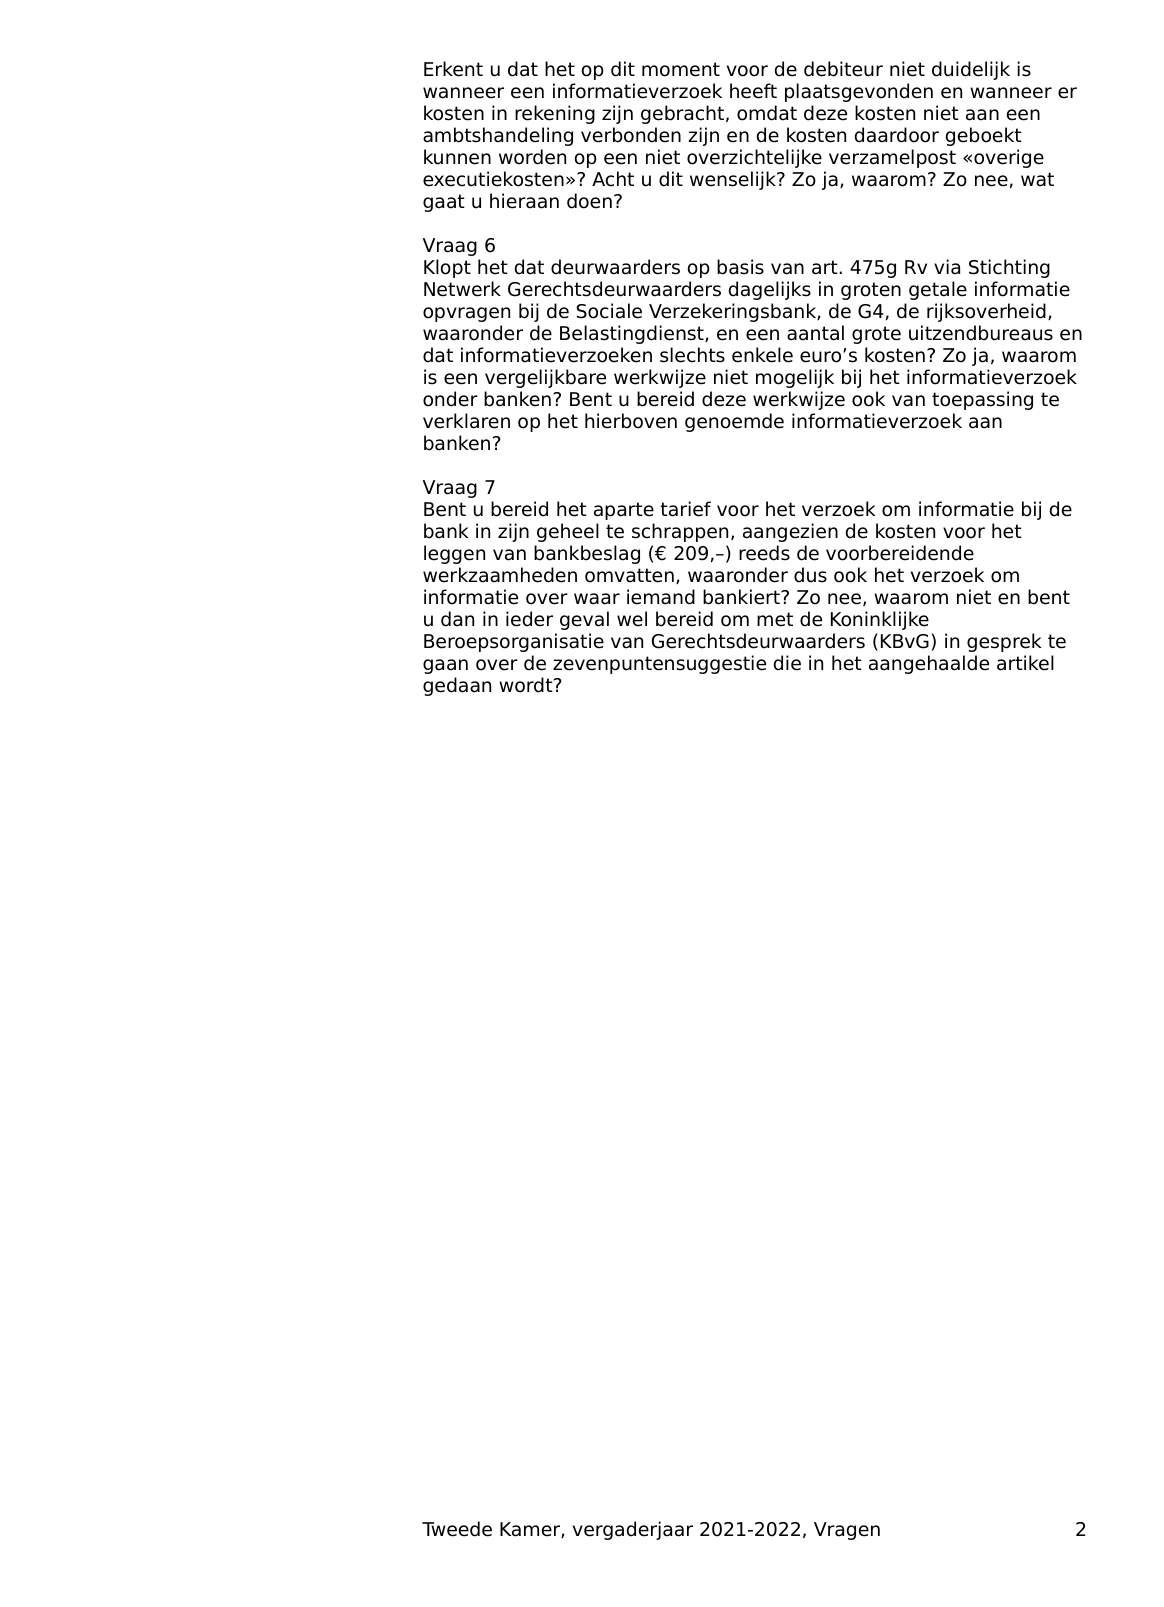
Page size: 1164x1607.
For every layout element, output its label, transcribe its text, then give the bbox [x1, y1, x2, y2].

text Bent u bereid het aparte tarief voor het verzoek om informatie bij de bank in zijn geheel te schrappen, aangezien de kosten voor het leggen van bankbeslag (€ 209,–) reeds de voorbereidende werkzaamheden omvatten, waaronder dus ook het verzoek om informatie over waar iemand bankiert? Zo nee, waarom niet en bent u dan in ieder geval wel bereid om met de Koninklijke Beroepsorganisatie van Gerechtsdeurwaarders (KBvG) in gesprek te gaan over de zevenpuntensuggestie die in het aangehaalde artikel gedaan wordt? [422, 499, 1087, 697]
text Klopt het dat deurwaarders op basis van art. 475g Rv via Stichting Netwerk Gerechtsdeurwaarders dagelijks in groten getale informatie opvragen bij de Sociale Verzekeringsbank, de G4, de rijksoverheid, waaronder de Belastingdienst, en een aantal grote uitzendbureaus en dat informatieverzoeken slechts enkele euro’s kosten? Zo ja, waarom is een vergelijkbare werkwijze niet mogelijk bij het informatieverzoek onder banken? Bent u bereid deze werkwijze ook van toepassing te verklaren op het hierboven genoemde informatieverzoek aan banken? [422, 257, 1087, 455]
text Vraag 7 [422, 477, 1087, 499]
text Vraag 6 [422, 235, 1087, 257]
text Erkent u dat het op dit moment voor de debiteur niet duidelijk is wanneer een informatieverzoek heeft plaatsgevonden en wanneer er kosten in rekening zijn gebracht, omdat deze kosten niet aan een ambtshandeling verbonden zijn en de kosten daardoor geboekt kunnen worden op een niet overzichtelijke verzamelpost «overige executiekosten»? Acht u dit wenselijk? Zo ja, waarom? Zo nee, wat gaat u hieraan doen? [422, 59, 1087, 213]
